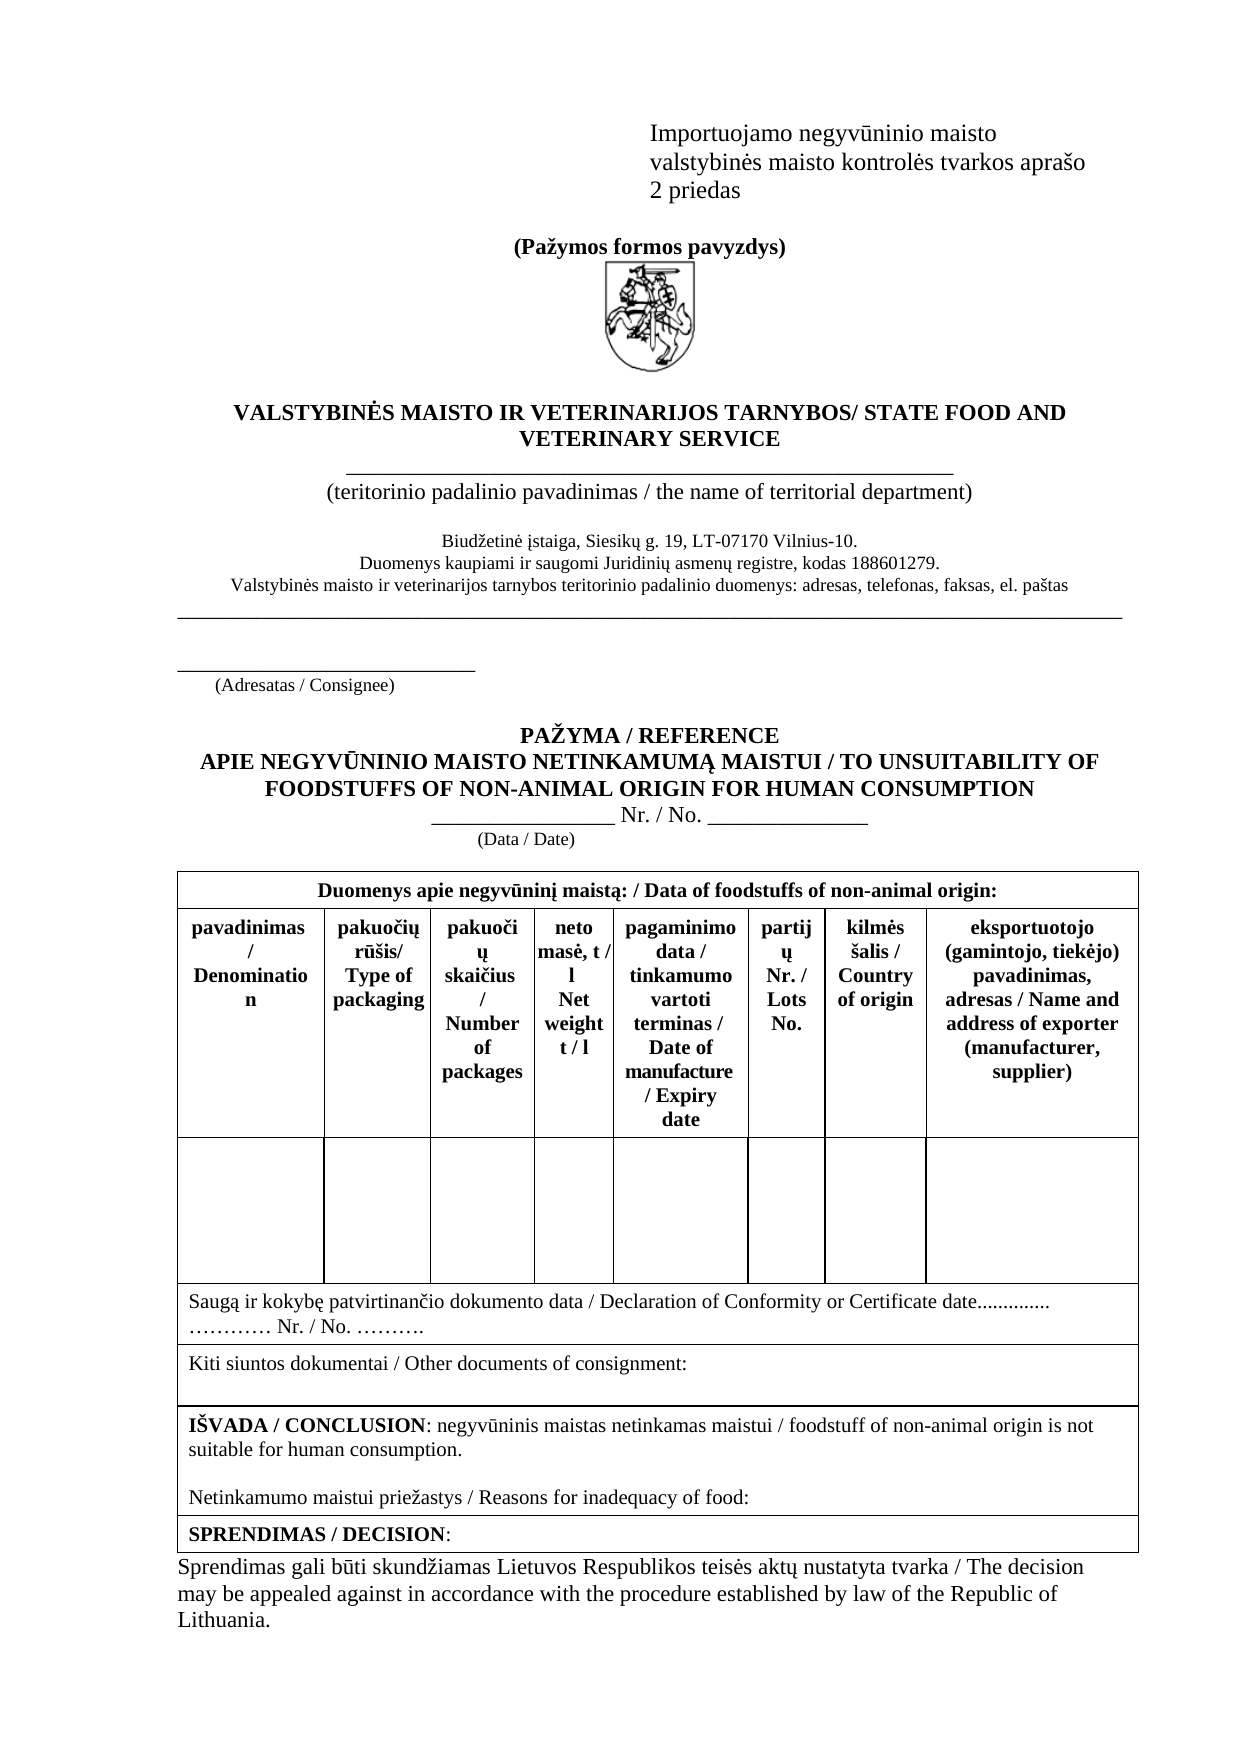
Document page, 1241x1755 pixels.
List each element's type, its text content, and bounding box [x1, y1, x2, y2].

text _____________________________________________________ [177, 451, 1122, 478]
table_cell Išvada / CONCLUSION: negyvūninis maistas netinkamas maistui / foodstuff of non-animal origin is not suitable for human consumption. Netinkamumo maistui priežastys / Reasons for inadequacy of food: [178, 1407, 1138, 1515]
table_cell [325, 1210, 430, 1234]
table_cell [749, 1186, 824, 1210]
text _ [177, 595, 1122, 618]
table_cell [178, 1234, 323, 1258]
text VALSTYBINĖS MAISTO IR VETERINARIJOS TARNYBOS/ STATE FOOD AND VETERINARY SERVICE [177, 399, 1122, 451]
table_cell [749, 1162, 824, 1186]
text Sprendimas gali būti skundžiamas Lietuvos Respublikos teisės aktų nustatyta tvarka / The decision may be appealed against in accordance with the procedure established by law of the Republic of Lithuania. [177, 1553, 1122, 1632]
table_cell [927, 1186, 1138, 1210]
text (Pažymos formos pavyzdys) [177, 233, 1122, 259]
table_cell SPRENDIMAS / DECISION: [178, 1516, 1138, 1552]
table_cell pagaminimo data / tinkamumo vartoti terminas / Date of manufacture / Expiry date [614, 909, 748, 1137]
table_cell partijų Nr. / Lots No. [749, 909, 824, 1137]
table_cell [431, 1138, 534, 1162]
table_cell [431, 1162, 534, 1186]
table_cell [927, 1210, 1138, 1234]
table_cell [749, 1259, 824, 1282]
text PAŽYMA / REFERENCE [177, 722, 1122, 748]
table_cell Saugą ir kokybę patvirtinančio dokumento data / Declaration of Conformity or Certificate date.............. ………… Nr. / No. ………. [178, 1284, 1138, 1343]
table_cell [178, 1186, 323, 1210]
table_cell [826, 1186, 925, 1210]
table_cell [431, 1210, 534, 1234]
table_cell pakuočių rūšis/ Type of packaging [325, 909, 430, 1137]
table_cell [614, 1259, 747, 1282]
table_cell [826, 1210, 925, 1234]
text 2 priedas [649, 176, 1122, 204]
table_cell pavadinimas / Denomination [178, 909, 324, 1137]
table_cell [749, 1234, 824, 1258]
table_cell [535, 1234, 613, 1258]
table_cell [431, 1186, 534, 1210]
table_cell [927, 1138, 1138, 1162]
table_cell [826, 1162, 925, 1186]
text valstybinės maisto kontrolės tvarkos aprašo [649, 147, 1122, 176]
table_cell [178, 1210, 323, 1234]
table_cell [535, 1162, 613, 1186]
table_cell [325, 1259, 430, 1282]
table_cell [325, 1138, 430, 1162]
table_cell [535, 1259, 613, 1282]
table_cell [614, 1234, 747, 1258]
table_header Duomenys apie negyvūninį maistą: / Data of foodstuffs of non-animal origin: [178, 872, 1138, 908]
table_cell [614, 1138, 747, 1162]
table_cell [178, 1138, 323, 1162]
table_cell neto masė, t / l Net weight t / l [535, 909, 613, 1137]
text Valstybinės maisto ir veterinarijos tarnybos teritorinio padalinio duomenys: adresas, telefonas, faksas, el. paštas [177, 573, 1122, 595]
table_cell [826, 1234, 925, 1258]
table_cell [178, 1259, 323, 1282]
table_cell [826, 1259, 925, 1282]
table_cell [749, 1210, 824, 1234]
text (Adresatas / Consignee) [177, 674, 1122, 696]
text ________________ Nr. / No. ______________ [177, 801, 1122, 827]
table_cell [927, 1234, 1138, 1258]
table_cell [325, 1186, 430, 1210]
table_cell [614, 1186, 747, 1210]
table_cell pakuočių skaičius / Number of packages [431, 909, 534, 1137]
table_cell [325, 1234, 430, 1258]
text (Data / Date) [177, 827, 1122, 849]
table_cell [614, 1210, 747, 1234]
table_cell [535, 1186, 613, 1210]
table_cell kilmės šalis / Country of origin [826, 909, 926, 1137]
table_cell eksportuotojo (gamintojo, tiekėjo) pavadinimas, adresas / Name and address of exporter (manufacturer, supplier) [927, 909, 1138, 1137]
table_cell [749, 1138, 824, 1162]
text Biudžetinė įstaiga, Siesikų g. 19, LT-07170 Vilnius-10. [177, 530, 1122, 552]
table_cell Kiti siuntos dokumentai / Other documents of consignment: [178, 1345, 1138, 1405]
table_cell [178, 1162, 323, 1186]
table_cell [614, 1162, 747, 1186]
text Importuojamo negyvūninio maisto [649, 118, 1122, 147]
table_cell [826, 1138, 925, 1162]
table_cell [535, 1210, 613, 1234]
text (teritorinio padalinio pavadinimas / the name of territorial department) [177, 478, 1122, 504]
table_cell [927, 1259, 1138, 1282]
table_cell [927, 1162, 1138, 1186]
table_cell [535, 1138, 613, 1162]
text Duomenys kaupiami ir saugomi Juridinių asmenų registre, kodas 188601279. [177, 552, 1122, 573]
text __________________________ [177, 648, 1122, 674]
table_cell [431, 1234, 534, 1258]
table_cell [325, 1162, 430, 1186]
table_cell [431, 1259, 534, 1282]
text APIE NEGYVŪNINIo MAISTO NETINKAMUMĄ MAISTUI / to unSUITABILITY OF FOODSTUFFS of non-animal origin for human consumption [177, 748, 1122, 801]
